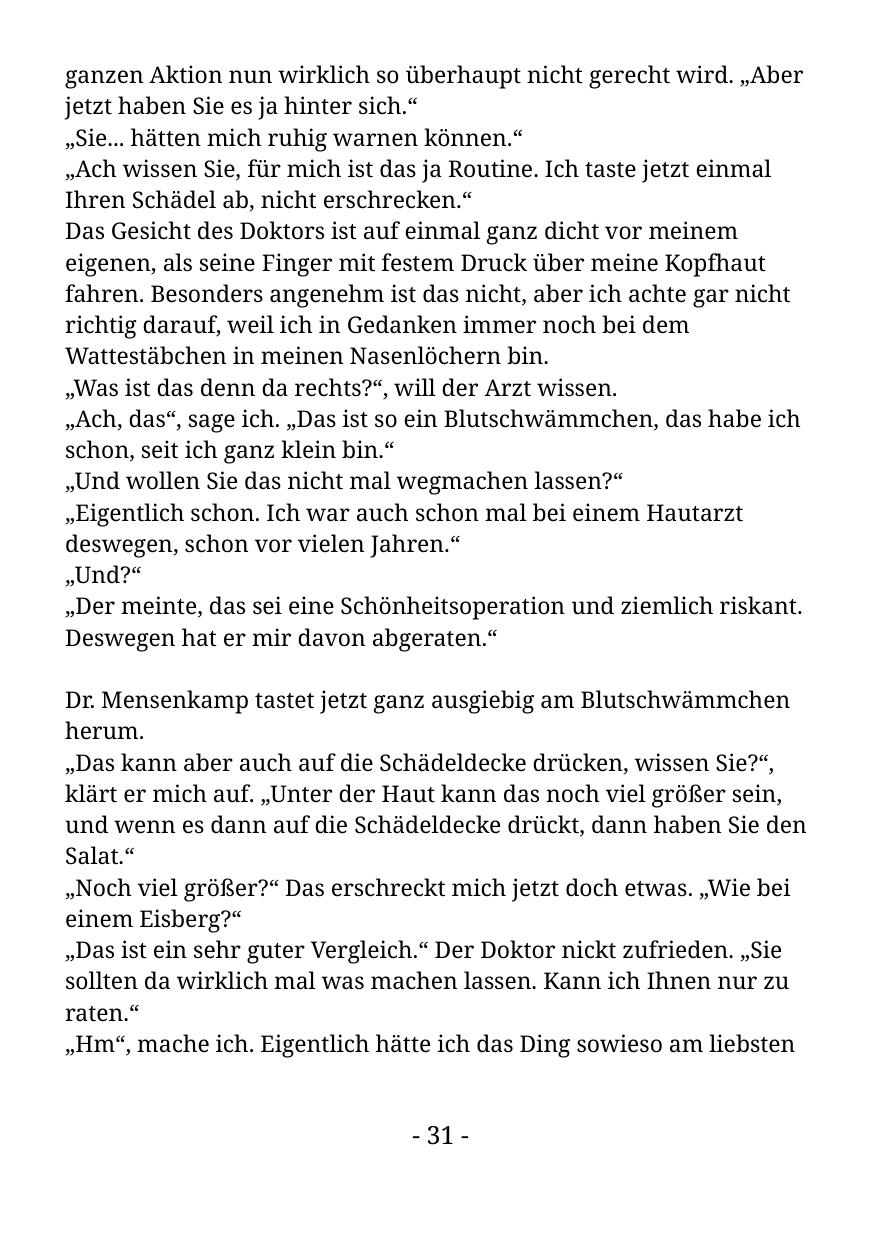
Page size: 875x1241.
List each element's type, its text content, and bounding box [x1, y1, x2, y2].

text ganzen Aktion nun wirklich so überhaupt nicht gerecht wird. „Aber jetzt haben Sie es ja hinter sich.“ „Sie... hätten mich ruhig warnen können.“ „Ach wissen Sie, für mich ist das ja Routine. Ich taste jetzt einmal Ihren Schädel ab, nicht erschrecken.“ Das Gesicht des Doktors ist auf einmal ganz dicht vor meinem eigenen, als seine Finger mit festem Druck über meine Kopfhaut fahren. Besonders angenehm ist das nicht, aber ich achte gar nicht richtig darauf, weil ich in Gedanken immer noch bei dem Wattestäbchen in meinen Nasenlöchern bin. „Was ist das denn da rechts?“, will der Arzt wissen. „Ach, das“, sage ich. „Das ist so ein Blutschwämmchen, das habe ich schon, seit ich ganz klein bin.“ „Und wollen Sie das nicht mal wegmachen lassen?“ „Eigentlich schon. Ich war auch schon mal bei einem Hautarzt deswegen, schon vor vielen Jahren.“ „Und?“ „Der meinte, das sei eine Schönheitsoperation und ziemlich riskant. Deswegen hat er mir davon abgeraten.“ [65, 59, 809, 653]
text Dr. Mensenkamp tastet jetzt ganz ausgiebig am Blutschwämmchen herum. „Das kann aber auch auf die Schädeldecke drücken, wissen Sie?“, klärt er mich auf. „Unter der Haut kann das noch viel größer sein, und wenn es dann auf die Schädeldecke drückt, dann haben Sie den Salat.“ „Noch viel größer?“ Das erschreckt mich jetzt doch etwas. „Wie bei einem Eisberg?“ „Das ist ein sehr guter Vergleich.“ Der Doktor nickt zufrieden. „Sie sollten da wirklich mal was machen lassen. Kann ich Ihnen nur zu raten.“ „Hm“, mache ich. Eigentlich hätte ich das Ding sowieso am liebsten [65, 653, 809, 1059]
